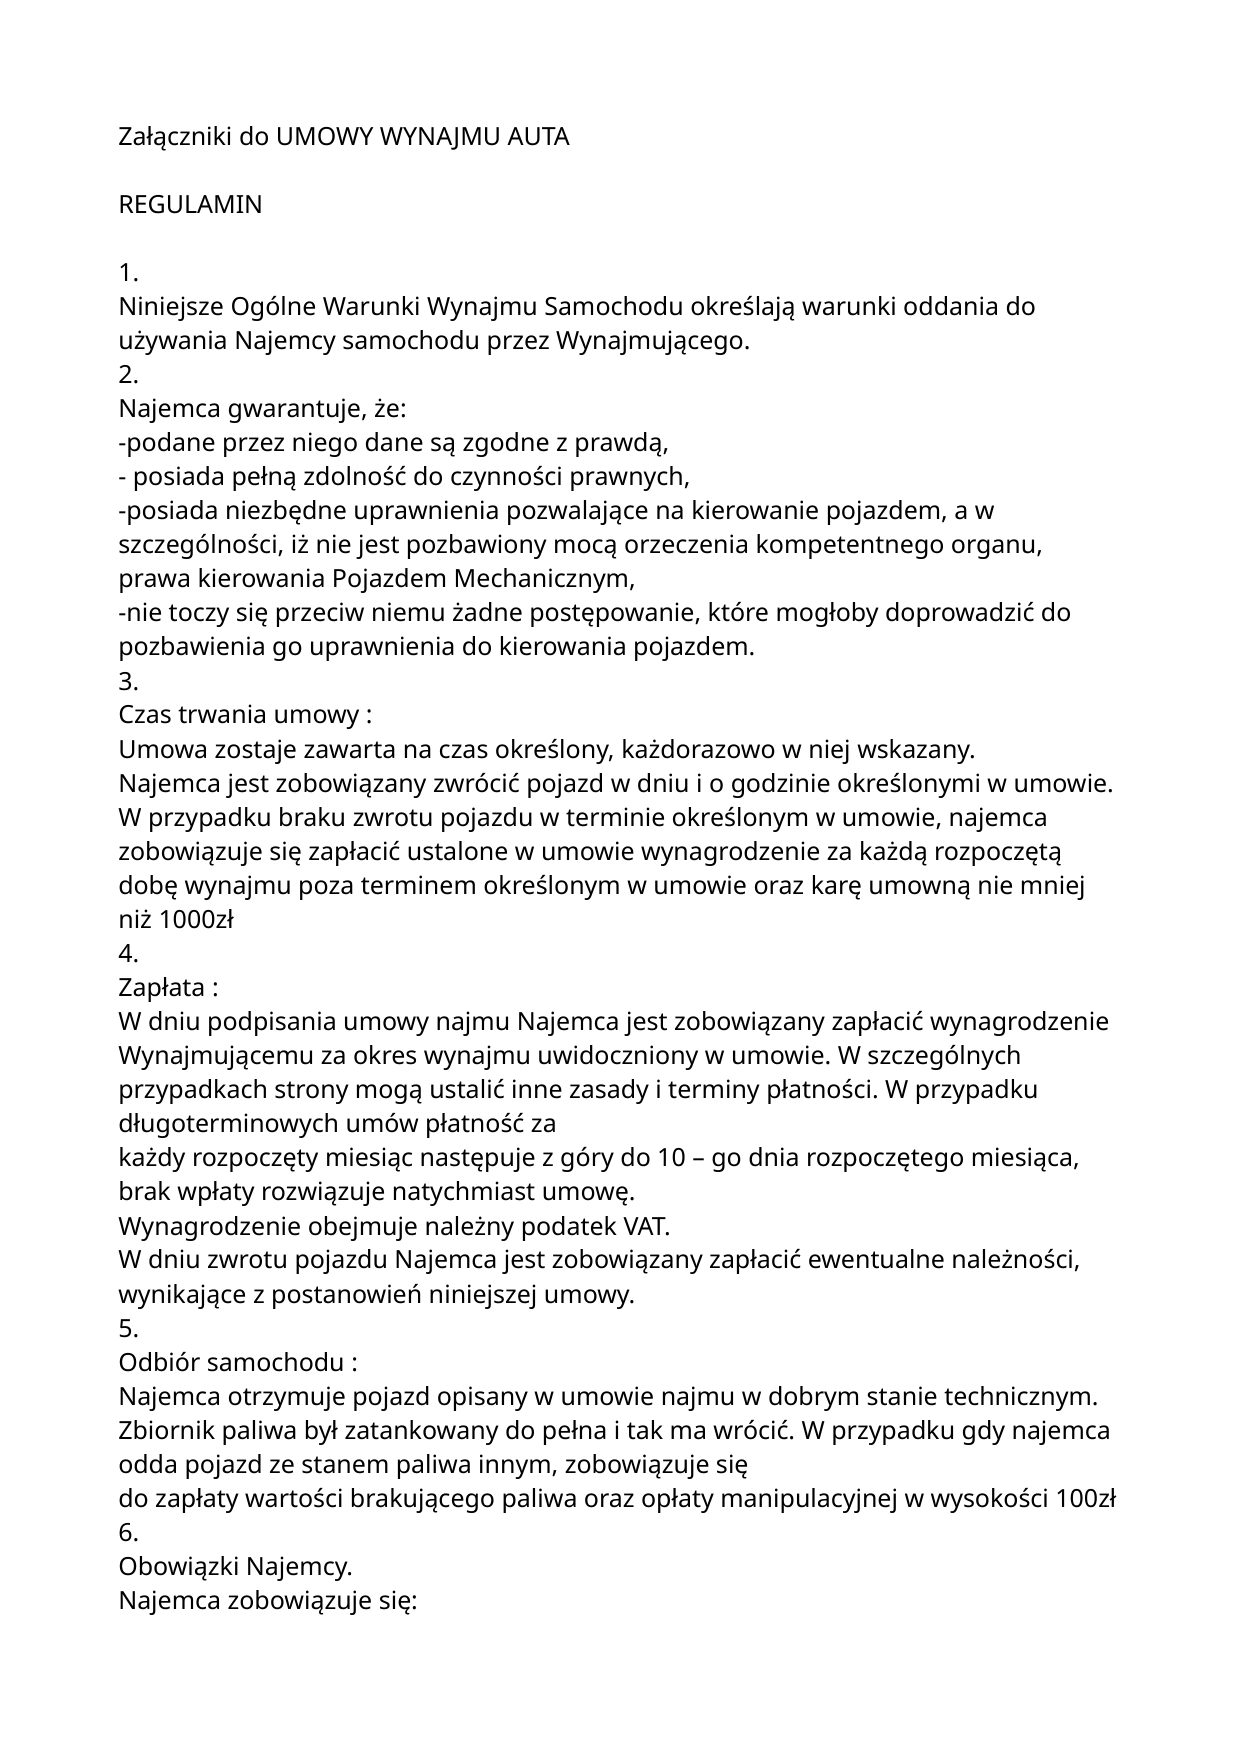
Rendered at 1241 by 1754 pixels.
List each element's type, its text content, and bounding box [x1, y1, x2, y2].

text Umowa zostaje zawarta na czas określony, każdorazowo w niej wskazany. [118, 731, 1122, 765]
text Obowiązki Najemcy. [118, 1549, 1122, 1583]
text do zapłaty wartości brakującego paliwa oraz opłaty manipulacyjnej w wysokości 100zł [118, 1481, 1122, 1515]
text 5. [118, 1310, 1122, 1344]
text 6. [118, 1515, 1122, 1549]
text W dniu podpisania umowy najmu Najemca jest zobowiązany zapłacić wynagrodzenie Wynajmującemu za okres wynajmu uwidoczniony w umowie. W szczególnych przypadkach strony mogą ustalić inne zasady i terminy płatności. W przypadku długoterminowych umów płatność za [118, 1004, 1122, 1140]
text każdy rozpoczęty miesiąc następuje z góry do 10 – go dnia rozpoczętego miesiąca, brak wpłaty rozwiązuje natychmiast umowę. [118, 1140, 1122, 1208]
text -posiada niezbędne uprawnienia pozwalające na kierowanie pojazdem, a w szczególności, iż nie jest pozbawiony mocą orzeczenia kompetentnego organu, prawa kierowania Pojazdem Mechanicznym, [118, 493, 1122, 595]
text Załączniki do UMOWY WYNAJMU AUTA [118, 118, 1122, 152]
text Najemca otrzymuje pojazd opisany w umowie najmu w dobrym stanie technicznym. [118, 1378, 1122, 1412]
text 3. [118, 663, 1122, 697]
text Odbiór samochodu : [118, 1344, 1122, 1378]
text -nie toczy się przeciw niemu żadne postępowanie, które mogłoby doprowadzić do pozbawienia go uprawnienia do kierowania pojazdem. [118, 595, 1122, 663]
text W dniu zwrotu pojazdu Najemca jest zobowiązany zapłacić ewentualne należności, wynikające z postanowień niniejszej umowy. [118, 1242, 1122, 1310]
text Najemca gwarantuje, że: [118, 391, 1122, 425]
text 2. [118, 357, 1122, 391]
text REGULAMIN [118, 186, 1122, 220]
text Najemca jest zobowiązany zwrócić pojazd w dniu i o godzinie określonymi w umowie. [118, 765, 1122, 799]
text Zbiornik paliwa był zatankowany do pełna i tak ma wrócić. W przypadku gdy najemca odda pojazd ze stanem paliwa innym, zobowiązuje się [118, 1412, 1122, 1481]
text Zapłata : [118, 970, 1122, 1004]
text Wynagrodzenie obejmuje należny podatek VAT. [118, 1208, 1122, 1242]
text 1. [118, 254, 1122, 288]
text Niniejsze Ogólne Warunki Wynajmu Samochodu określają warunki oddania do używania Najemcy samochodu przez Wynajmującego. [118, 288, 1122, 357]
text 4. [118, 936, 1122, 970]
text - posiada pełną zdolność do czynności prawnych, [118, 459, 1122, 493]
text Najemca zobowiązuje się: [118, 1583, 1122, 1617]
text W przypadku braku zwrotu pojazdu w terminie określonym w umowie, najemca zobowiązuje się zapłacić ustalone w umowie wynagrodzenie za każdą rozpoczętą dobę wynajmu poza terminem określonym w umowie oraz karę umowną nie mniej niż 1000zł [118, 799, 1122, 936]
text -podane przez niego dane są zgodne z prawdą, [118, 425, 1122, 459]
text Czas trwania umowy : [118, 697, 1122, 731]
